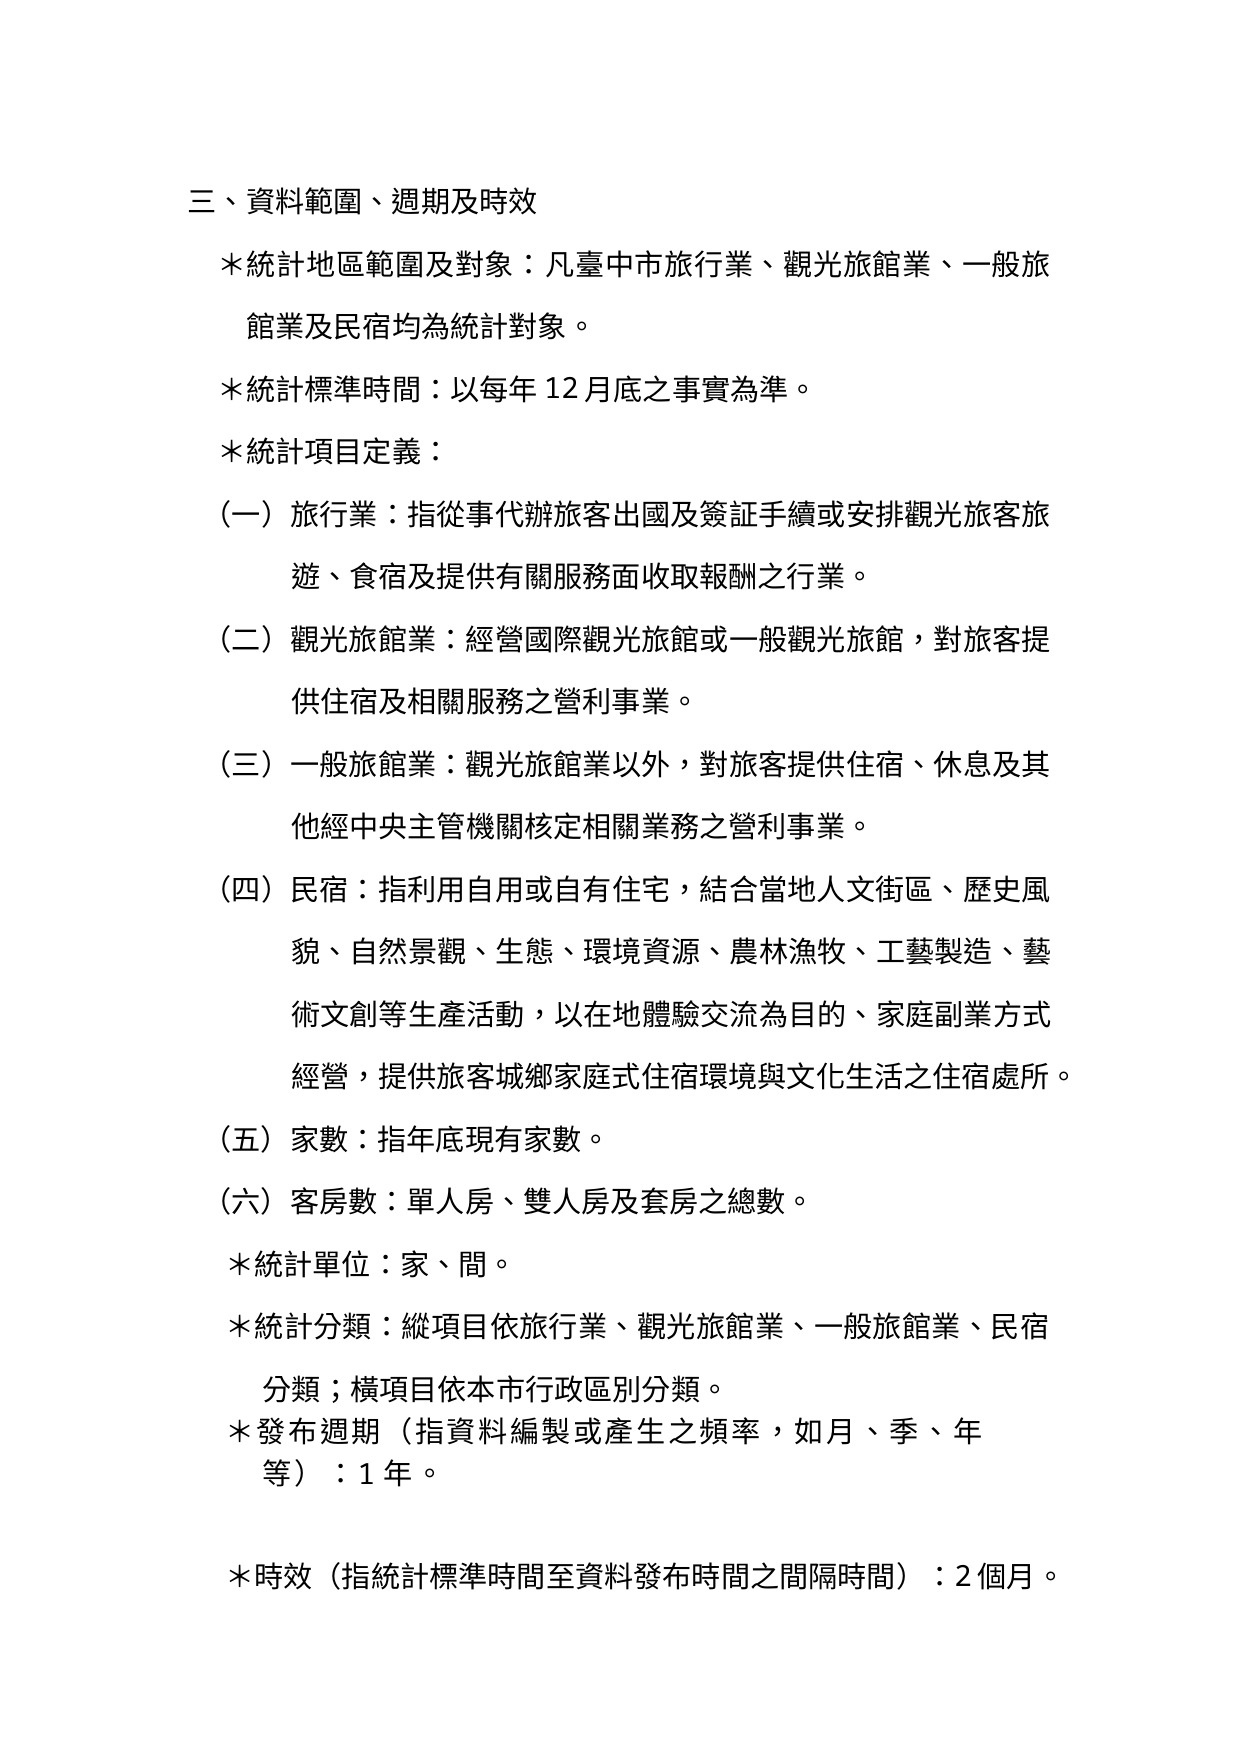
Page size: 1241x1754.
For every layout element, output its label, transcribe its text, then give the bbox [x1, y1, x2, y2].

text ＊統計項目定義： [217, 408, 1053, 471]
text ＊統計分類：縱項目依旅行業、觀光旅館業、一般旅館業、民宿分類；橫項目依本市行政區別分類。 [225, 1283, 1053, 1408]
text （三）一般旅館業：觀光旅館業以外，對旅客提供住宿、休息及其他經中央主管機關核定相關業務之營利事業。 [202, 721, 1053, 846]
text ＊發布週期（指資料編製或產生之頻率，如月、季、年等）：1年。 [225, 1408, 1008, 1493]
text 三、資料範圍、週期及時效 [187, 158, 1053, 221]
text （六）客房數：單人房、雙人房及套房之總數。 [202, 1158, 1053, 1221]
text ＊統計地區範圍及對象：凡臺中市旅行業、觀光旅館業、一般旅館業及民宿均為統計對象。 [217, 221, 1053, 346]
text ＊統計單位：家、間。 [225, 1221, 1053, 1283]
text （五）家數：指年底現有家數。 [202, 1096, 1053, 1158]
text （一）旅行業：指從事代辦旅客出國及簽証手續或安排觀光旅客旅遊、食宿及提供有關服務面收取報酬之行業。 [202, 471, 1053, 596]
text ＊時效（指統計標準時間至資料發布時間之間隔時間）：2個月。 [187, 1533, 1053, 1596]
text （二）觀光旅館業：經營國際觀光旅館或一般觀光旅館，對旅客提供住宿及相關服務之營利事業。 [202, 596, 1053, 721]
text ＊統計標準時間：以每年12月底之事實為準。 [217, 346, 1053, 408]
text （四）民宿：指利用自用或自有住宅，結合當地人文街區、歷史風貌、自然景觀、生態、環境資源、農林漁牧、工藝製造、藝術文創等生產活動，以在地體驗交流為目的、家庭副業方式經營，提供旅客城鄉家庭式住宿環境與文化生活之住宿處所。 [202, 846, 1053, 1096]
